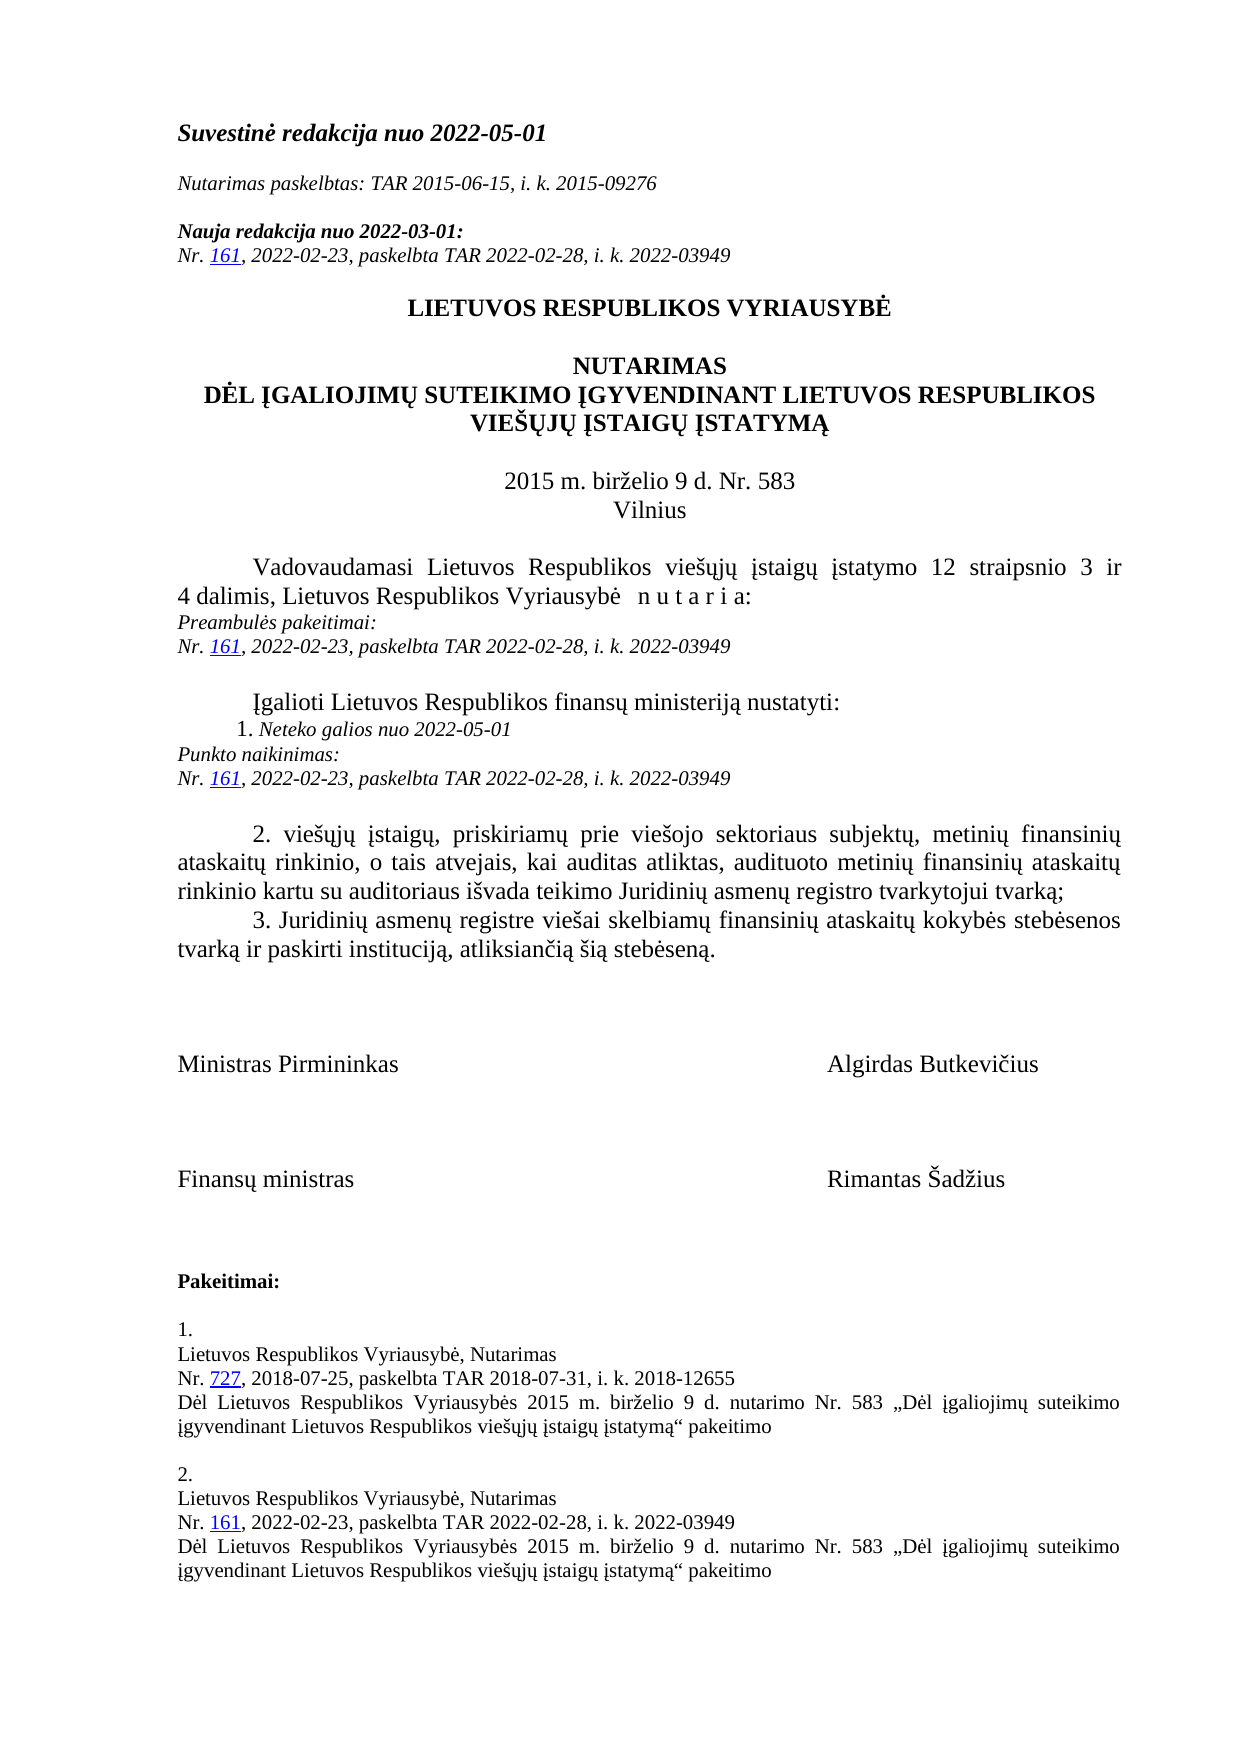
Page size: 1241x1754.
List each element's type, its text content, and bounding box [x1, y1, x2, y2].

text Dėl Lietuvos Respublikos Vyriausybės 2015 m. birželio 9 d. nutarimo Nr. 583 „Dėl įgaliojimų suteikimo įgyvendinant Lietuvos Respublikos viešųjų įstaigų įstatymą“ pakeitimo [177, 1534, 1122, 1582]
text DĖL ĮGALIOJIMŲ SUTEIKIMO ĮGYVENDINANT LIETUVOS RESPUBLIKOS VIEŠŲJŲ ĮSTAIGŲ ĮSTATYMĄ [177, 380, 1122, 437]
text Pakeitimai: [177, 1269, 1122, 1293]
text Lietuvos Respublikos Vyriausybė, Nutarimas [177, 1486, 1122, 1510]
text Punkto naikinimas: [177, 742, 1122, 766]
text Nr. 161, 2022-02-23, paskelbta TAR 2022-02-28, i. k. 2022-03949 [177, 1510, 1122, 1534]
text Nr. 161, 2022-02-23, paskelbta TAR 2022-02-28, i. k. 2022-03949 [177, 634, 1122, 658]
text Įgalioti Lietuvos Respublikos finansų ministeriją nustatyti: [177, 687, 1122, 715]
text Dėl Lietuvos Respublikos Vyriausybės 2015 m. birželio 9 d. nutarimo Nr. 583 „Dėl įgaliojimų suteikimo įgyvendinant Lietuvos Respublikos viešųjų įstaigų įstatymą“ pakeitimo [177, 1389, 1122, 1438]
text Nutarimas paskelbtas: TAR 2015-06-15, i. k. 2015-09276 [177, 171, 1122, 195]
text 2. [177, 1462, 1122, 1486]
text Vilnius [177, 495, 1122, 523]
text NUTARIMAS [177, 351, 1122, 380]
text 3. Juridinių asmenų registre viešai skelbiamų finansinių ataskaitų kokybės stebėsenos tvarką ir paskirti instituciją, atliksiančią šią stebėseną. [177, 905, 1122, 962]
text Suvestinė redakcija nuo 2022-05-01 [177, 118, 1122, 147]
text 2015 m. birželio 9 d. Nr. 583 [177, 466, 1122, 495]
text 1. Neteko galios nuo 2022-05-01 [177, 715, 1122, 742]
text Nauja redakcija nuo 2022-03-01: [177, 219, 1122, 243]
text LIETUVOS RESPUBLIKOS VYRIAUSYBĖ [177, 293, 1122, 322]
text Vadovaudamasi Lietuvos Respublikos viešųjų įstaigų įstatymo 12 straipsnio 3 ir 4 dalimis, Lietuvos Respublikos Vyriausybė nutaria: [177, 552, 1122, 610]
text 2. viešųjų įstaigų, priskiriamų prie viešojo sektoriaus subjektų, metinių finansinių ataskaitų rinkinio, o tais atvejais, kai auditas atliktas, audituoto metinių finansinių ataskaitų rinkinio kartu su auditoriaus išvada teikimo Juridinių asmenų registro tvarkytojui tvarką; [177, 819, 1122, 905]
text Nr. 161, 2022-02-23, paskelbta TAR 2022-02-28, i. k. 2022-03949 [177, 243, 1122, 267]
text Lietuvos Respublikos Vyriausybė, Nutarimas [177, 1341, 1122, 1366]
text 1. [177, 1317, 1122, 1341]
text Preambulės pakeitimai: [177, 610, 1122, 634]
text Finansų ministras Rimantas Šadžius [177, 1164, 1122, 1192]
text Nr. 161, 2022-02-23, paskelbta TAR 2022-02-28, i. k. 2022-03949 [177, 766, 1122, 790]
text Nr. 727, 2018-07-25, paskelbta TAR 2018-07-31, i. k. 2018-12655 [177, 1366, 1122, 1389]
text Ministras Pirmininkas Algirdas Butkevičius [177, 1049, 1122, 1077]
